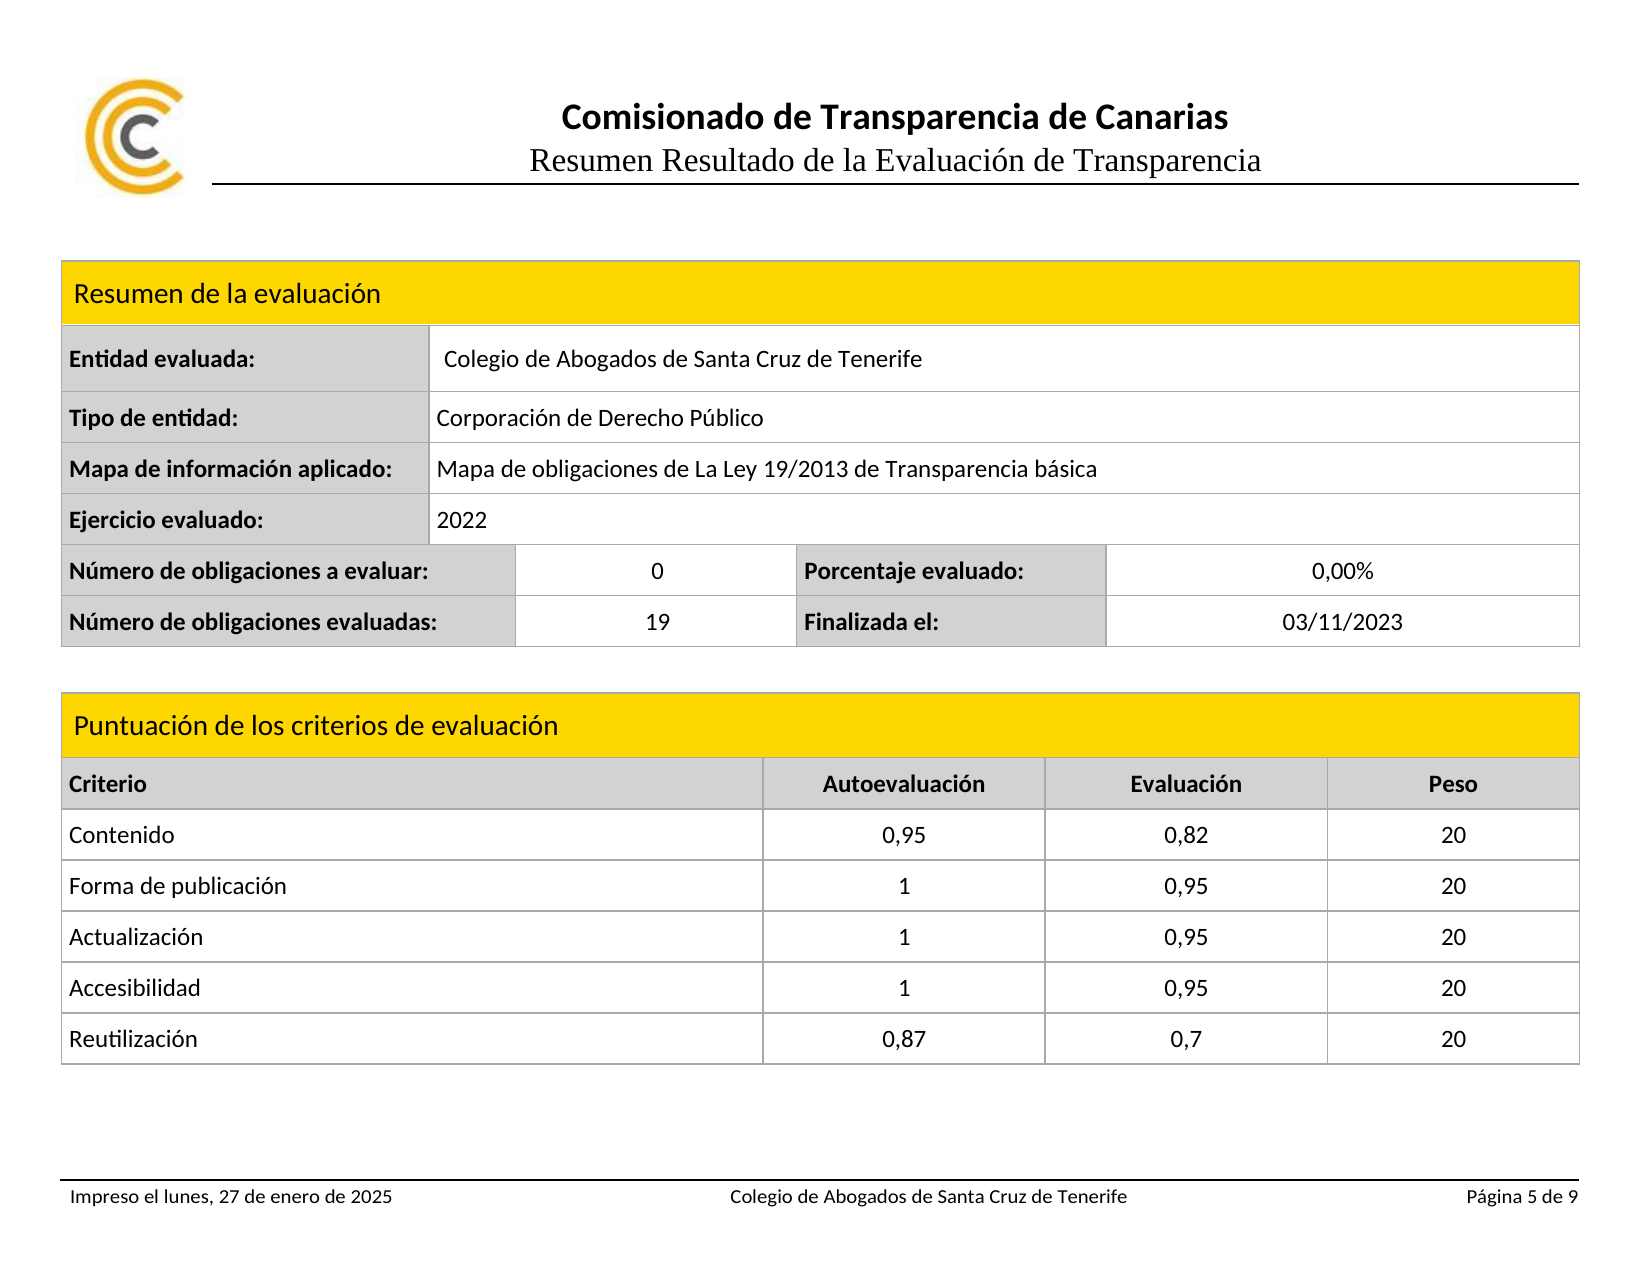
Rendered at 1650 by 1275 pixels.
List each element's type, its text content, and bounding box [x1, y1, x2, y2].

table_cell Evaluación [1046, 758, 1327, 808]
table_cell Finalizada el: [797, 596, 1105, 646]
table_cell 1 [764, 912, 1044, 961]
table_cell 0,95 [1046, 861, 1327, 910]
table_cell 20 [1328, 810, 1579, 859]
table_cell 0,95 [764, 810, 1044, 859]
table_cell 0,7 [1046, 1014, 1327, 1063]
table_cell 1 [764, 861, 1044, 910]
table_cell 1 [764, 963, 1044, 1012]
table_cell Ejercicio evaluado: [62, 494, 428, 544]
table_cell 0,87 [764, 1014, 1044, 1063]
table_cell 0 [516, 545, 796, 595]
table_cell Criterio [62, 758, 762, 808]
table_cell 0,82 [1046, 810, 1327, 859]
table_cell 19 [516, 596, 796, 646]
table_cell Forma de publicación [62, 861, 762, 910]
table_cell 20 [1328, 1014, 1579, 1063]
table_cell 03/11/2023 [1107, 596, 1579, 646]
table_cell 20 [1328, 912, 1579, 961]
table_cell Colegio de Abogados de Santa Cruz de Tenerife [430, 326, 1579, 391]
table_cell Número de obligaciones a evaluar: [62, 545, 515, 595]
table_cell Porcentaje evaluado: [797, 545, 1105, 595]
table_cell Reutilización [62, 1014, 762, 1063]
table_cell 20 [1328, 861, 1579, 910]
table_cell Contenido [62, 810, 762, 859]
table_cell 0,00% [1107, 545, 1579, 595]
table_cell 2022 [430, 494, 1579, 544]
table_cell Mapa de información aplicado: [62, 443, 428, 493]
table_header Resumen de la evaluación [62, 262, 1579, 324]
table_cell Mapa de obligaciones de La Ley 19/2013 de Transparencia básica [430, 443, 1579, 493]
table_cell Peso [1328, 758, 1579, 808]
table_header Puntuación de los criterios de evaluación [62, 694, 1579, 757]
table_cell Autoevaluación [764, 758, 1044, 808]
table_cell Corporación de Derecho Público [430, 392, 1579, 442]
table_cell Actualización [62, 912, 762, 961]
table_cell 0,95 [1046, 912, 1327, 961]
table_cell Tipo de entidad: [62, 392, 428, 442]
table_cell 0,95 [1046, 963, 1327, 1012]
table_cell Accesibilidad [62, 963, 762, 1012]
table_cell Número de obligaciones evaluadas: [62, 596, 515, 646]
table_cell Entidad evaluada: [62, 326, 428, 391]
table_cell 20 [1328, 963, 1579, 1012]
